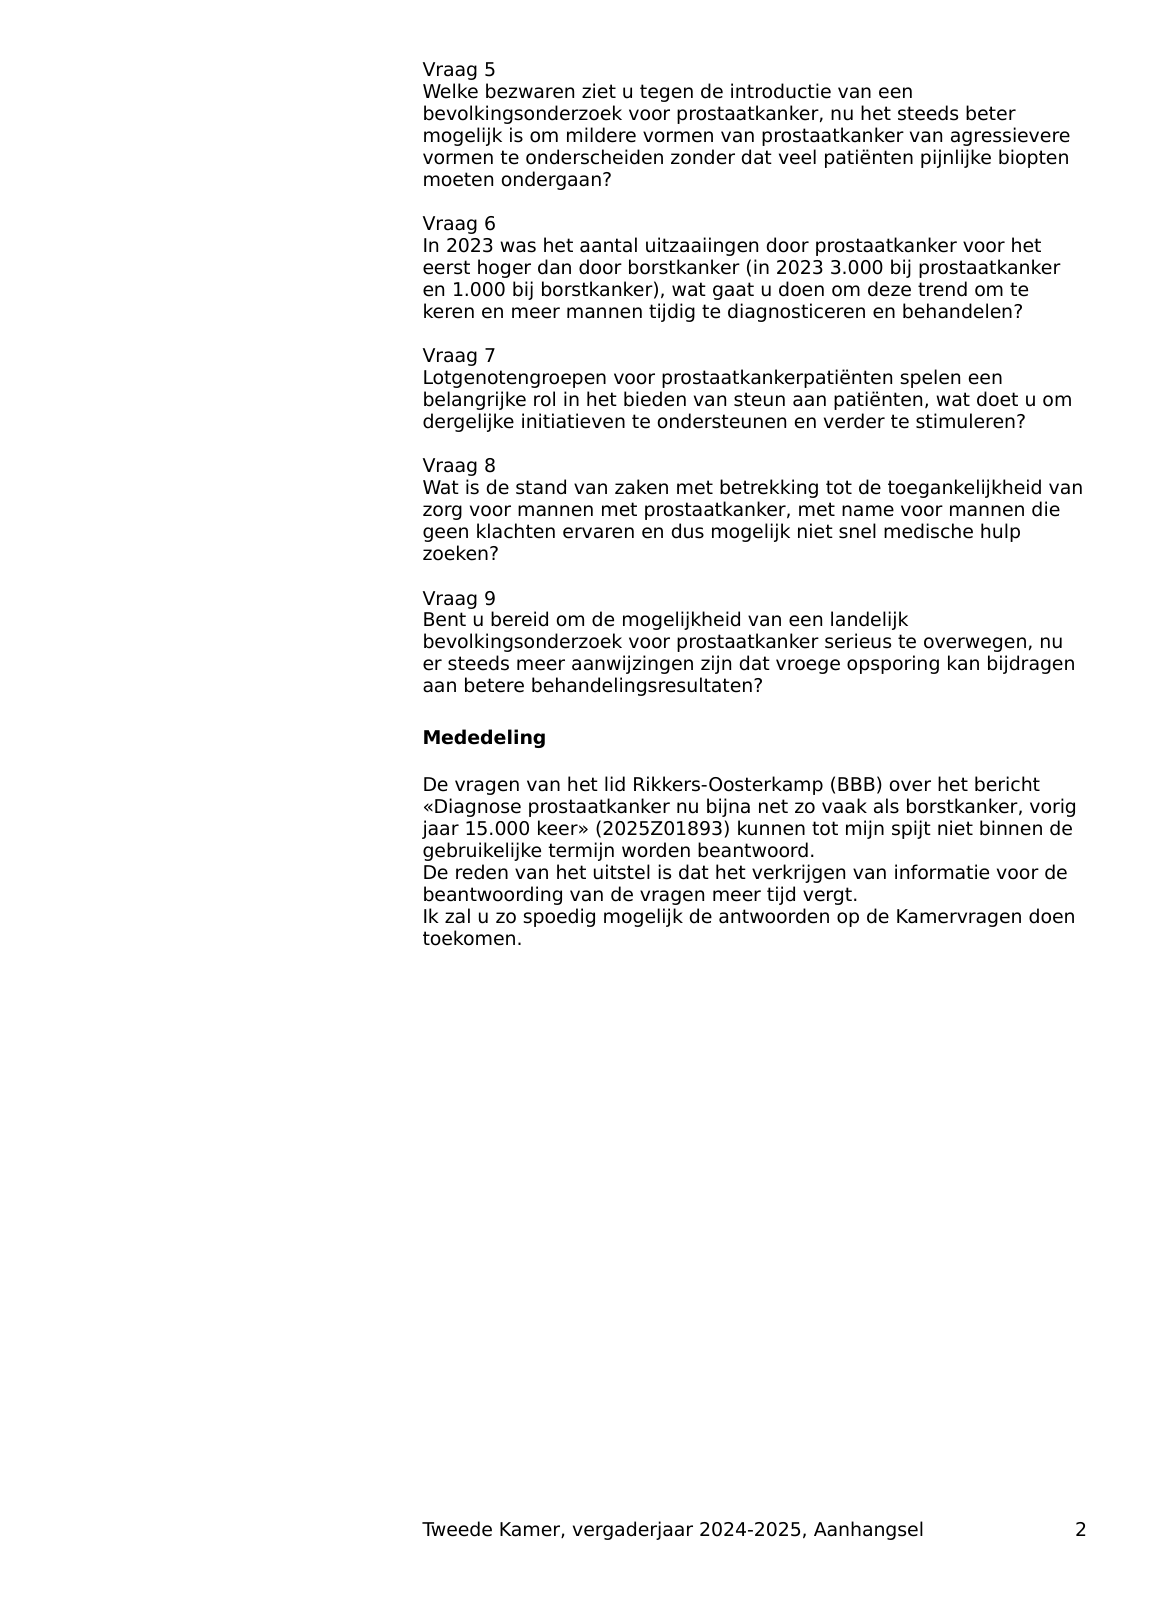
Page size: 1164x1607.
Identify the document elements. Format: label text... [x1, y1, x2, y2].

text De vragen van het lid Rikkers-Oosterkamp (BBB) over het bericht «Diagnose prostaatkanker nu bijna net zo vaak als borstkanker, vorig jaar 15.000 keer» (2025Z01893) kunnen tot mijn spijt niet binnen de gebruikelijke termijn worden beantwoord. [422, 774, 1087, 862]
subtitle Mededeling [422, 727, 1087, 749]
text Vraag 7 [422, 345, 1087, 367]
text Vraag 5 [422, 59, 1087, 81]
text Wat is de stand van zaken met betrekking tot de toegankelijkheid van zorg voor mannen met prostaatkanker, met name voor mannen die geen klachten ervaren en dus mogelijk niet snel medische hulp zoeken? [422, 477, 1087, 565]
text Welke bezwaren ziet u tegen de introductie van een bevolkingsonderzoek voor prostaatkanker, nu het steeds beter mogelijk is om mildere vormen van prostaatkanker van agressievere vormen te onderscheiden zonder dat veel patiënten pijnlijke biopten moeten ondergaan? [422, 81, 1087, 191]
text In 2023 was het aantal uitzaaiingen door prostaatkanker voor het eerst hoger dan door borstkanker (in 2023 3.000 bij prostaatkanker en 1.000 bij borstkanker), wat gaat u doen om deze trend om te keren en meer mannen tijdig te diagnosticeren en behandelen? [422, 235, 1087, 323]
text Vraag 9 [422, 587, 1087, 609]
text Vraag 8 [422, 455, 1087, 477]
text De reden van het uitstel is dat het verkrijgen van informatie voor de beantwoording van de vragen meer tijd vergt. [422, 862, 1087, 906]
text Ik zal u zo spoedig mogelijk de antwoorden op de Kamervragen doen toekomen. [422, 906, 1087, 950]
text Vraag 6 [422, 213, 1087, 235]
text Lotgenotengroepen voor prostaatkankerpatiënten spelen een belangrijke rol in het bieden van steun aan patiënten, wat doet u om dergelijke initiatieven te ondersteunen en verder te stimuleren? [422, 367, 1087, 433]
text Bent u bereid om de mogelijkheid van een landelijk bevolkingsonderzoek voor prostaatkanker serieus te overwegen, nu er steeds meer aanwijzingen zijn dat vroege opsporing kan bijdragen aan betere behandelingsresultaten? [422, 609, 1087, 697]
